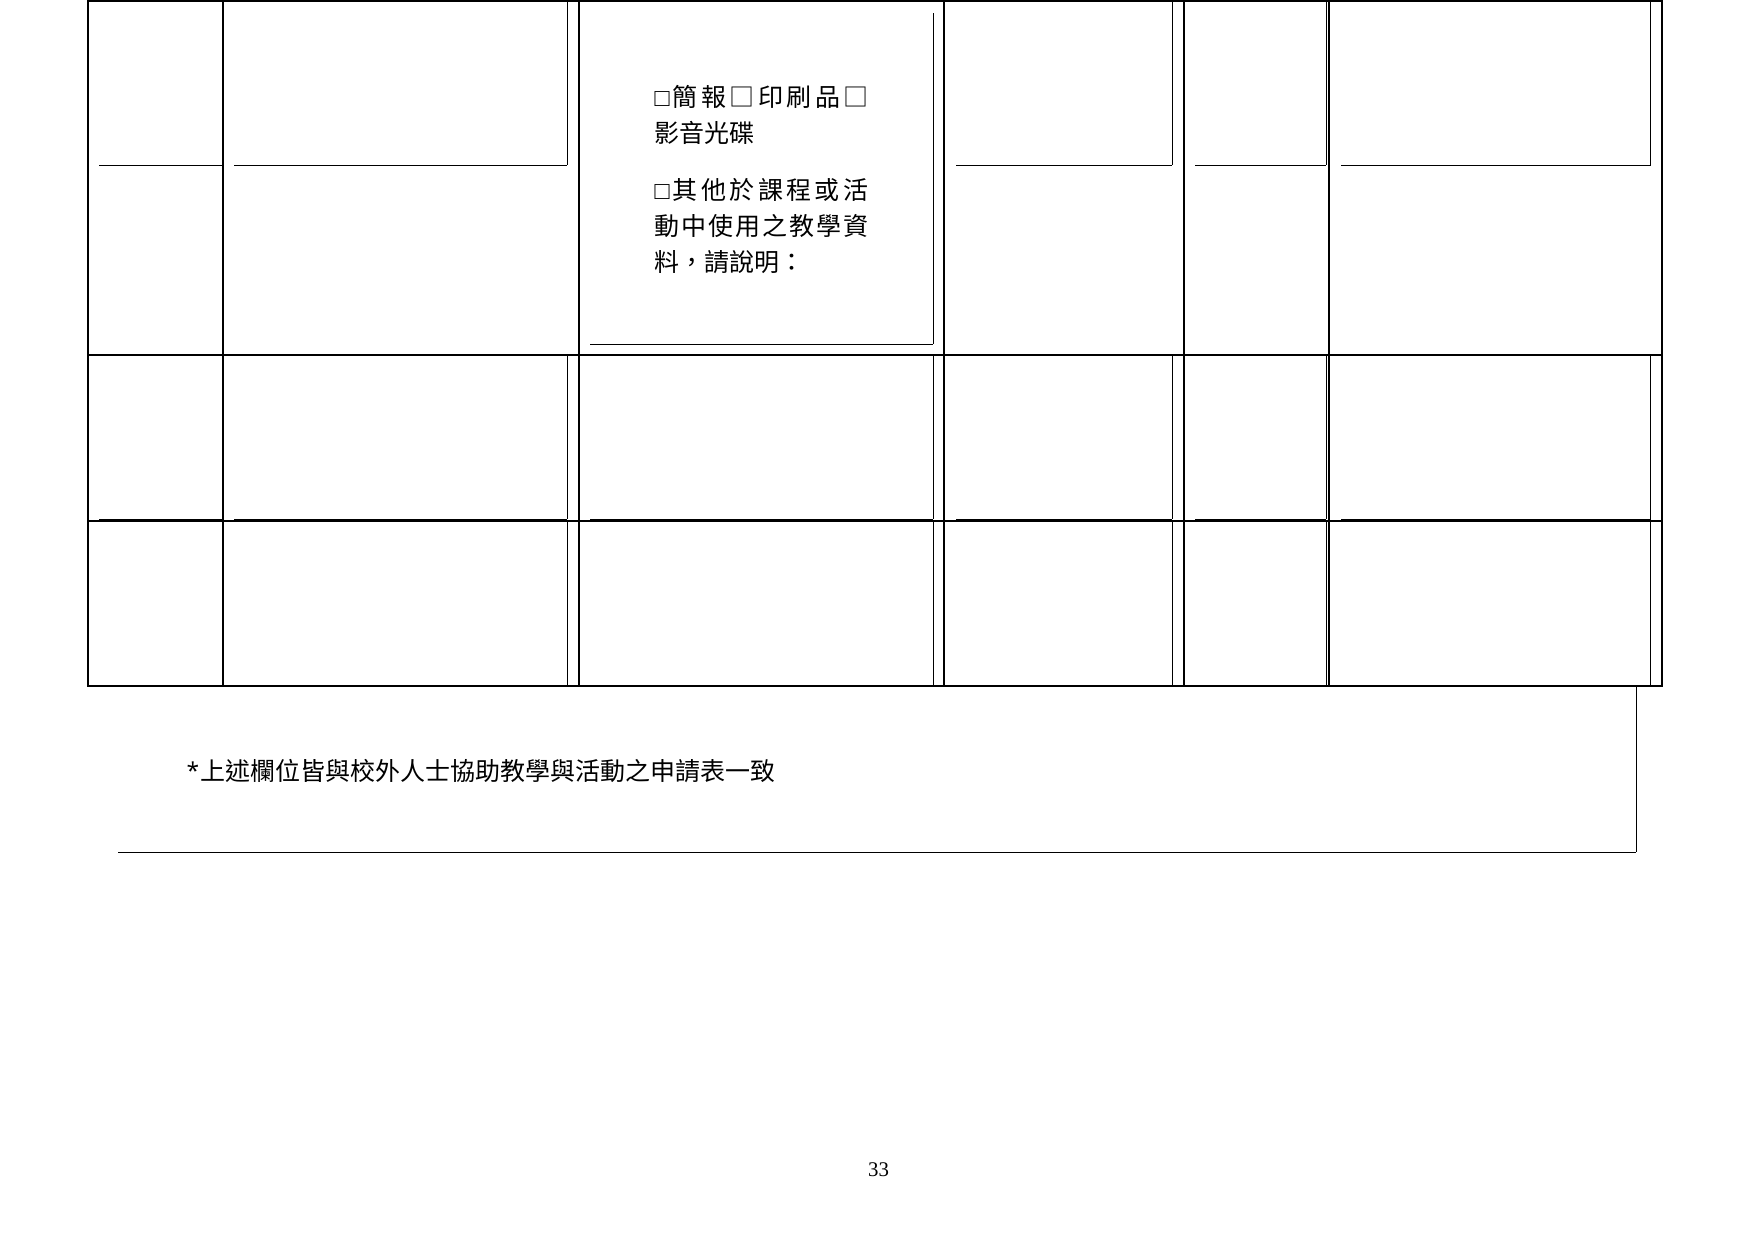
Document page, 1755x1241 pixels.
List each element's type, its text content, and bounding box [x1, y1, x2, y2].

table_cell [1173, 522, 1183, 685]
table_cell [1330, 522, 1650, 685]
table_cell [580, 522, 933, 685]
table_cell [89, 522, 222, 685]
table_cell [224, 356, 567, 519]
table_cell [1185, 356, 1326, 519]
table_cell [89, 356, 222, 519]
table_cell [1173, 356, 1183, 519]
table_cell [934, 522, 943, 685]
table_cell [1651, 356, 1661, 519]
table_cell [568, 522, 578, 685]
table_cell □簡報□印刷品□影音光碟 □其他於課程或活動中使用之教學資料，請說明： [580, 2, 943, 354]
table_cell [568, 356, 578, 519]
table_cell [89, 2, 222, 354]
table_cell [945, 522, 1172, 685]
table_cell [1330, 2, 1661, 354]
table_cell [1651, 522, 1661, 685]
table_cell [934, 356, 943, 519]
table_cell [224, 522, 567, 685]
table_cell [1330, 356, 1650, 519]
table_cell [945, 2, 1183, 354]
table_cell [224, 2, 578, 354]
table_cell [580, 356, 933, 519]
table_cell [945, 356, 1172, 519]
table_cell [1185, 522, 1326, 685]
table_cell [1185, 2, 1328, 354]
text *上述欄位皆與校外人士協助教學與活動之申請表一致 [118, 687, 1636, 852]
